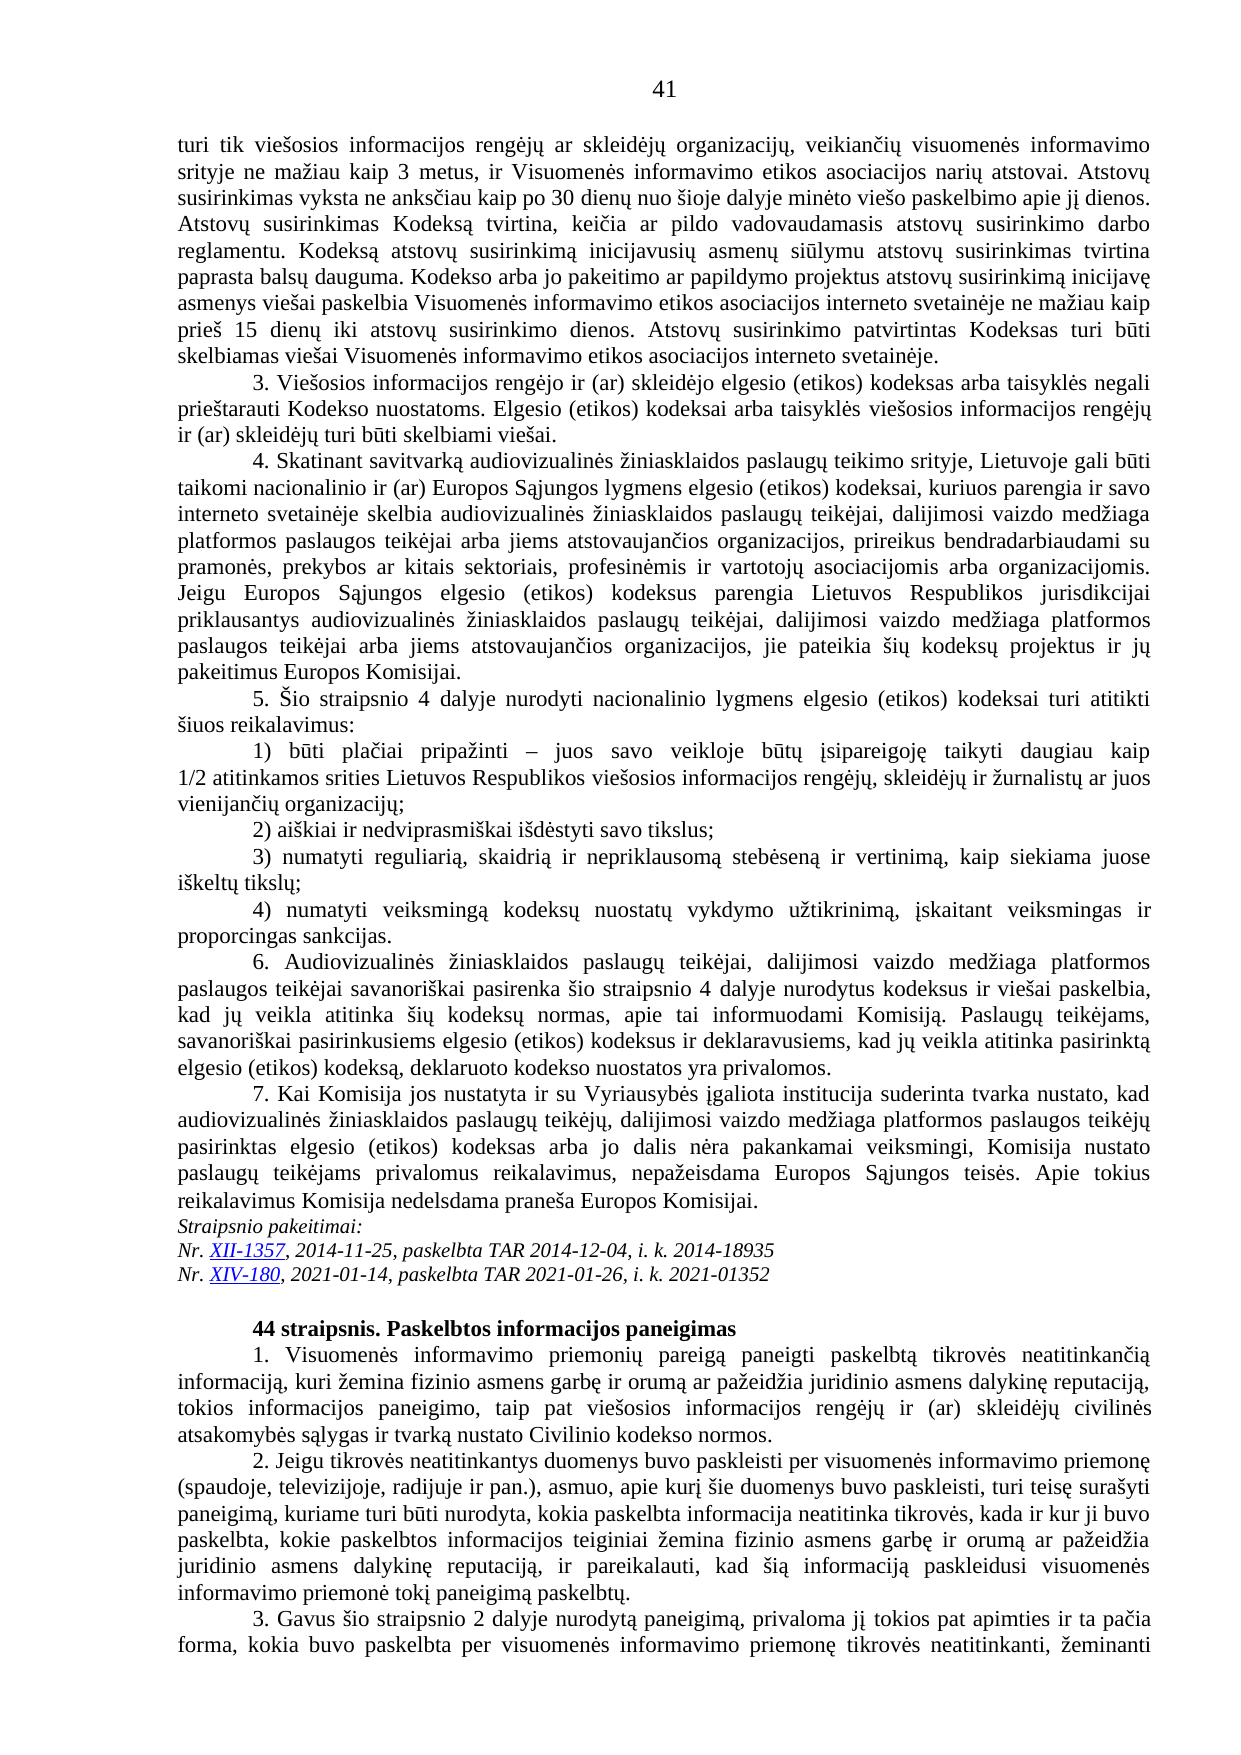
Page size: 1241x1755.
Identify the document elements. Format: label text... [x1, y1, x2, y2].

text Straipsnio pakeitimai: [177, 1214, 1152, 1238]
text 4) numatyti veiksmingą kodeksų nuostatų vykdymo užtikrinimą, įskaitant veiksmingas ir proporcingas sankcijas. [177, 896, 1152, 948]
text 7. Kai Komisija jos nustatyta ir su Vyriausybės įgaliota institucija suderinta tvarka nustato, kad audiovizualinės žiniasklaidos paslaugų teikėjų, dalijimosi vaizdo medžiaga platformos paslaugos teikėjų pasirinktas elgesio (etikos) kodeksas arba jo dalis nėra pakankamai veiksmingi, Komisija nustato paslaugų teikėjams privalomus reikalavimus, nepažeisdama Europos Sąjungos teisės. Apie tokius reikalavimus Komisija nedelsdama praneša Europos Komisijai. [177, 1080, 1152, 1214]
text 1. Visuomenės informavimo priemonių pareigą paneigti paskelbtą tikrovės neatitinkančią informaciją, kuri žemina fizinio asmens garbę ir orumą ar pažeidžia juridinio asmens dalykinę reputaciją, tokios informacijos paneigimo, taip pat viešosios informacijos rengėjų ir (ar) skleidėjų civilinės atsakomybės sąlygas ir tvarką nustato Civilinio kodekso normos. [177, 1342, 1152, 1447]
text 3. Viešosios informacijos rengėjo ir (ar) skleidėjo elgesio (etikos) kodeksas arba taisyklės negali prieštarauti Kodekso nuostatoms. Elgesio (etikos) kodeksai arba taisyklės viešosios informacijos rengėjų ir (ar) skleidėjų turi būti skelbiami viešai. [177, 368, 1152, 448]
text 6. Audiovizualinės žiniasklaidos paslaugų teikėjai, dalijimosi vaizdo medžiaga platformos paslaugos teikėjai savanoriškai pasirenka šio straipsnio 4 dalyje nurodytus kodeksus ir viešai paskelbia, kad jų veikla atitinka šių kodeksų normas, apie tai informuodami Komisiją. Paslaugų teikėjams, savanoriškai pasirinkusiems elgesio (etikos) kodeksus ir deklaravusiems, kad jų veikla atitinka pasirinktą elgesio (etikos) kodeksą, deklaruoto kodekso nuostatos yra privalomos. [177, 948, 1152, 1080]
text 5. Šio straipsnio 4 dalyje nurodyti nacionalinio lygmens elgesio (etikos) kodeksai turi atitikti šiuos reikalavimus: [177, 685, 1152, 737]
text 2) aiškiai ir nedviprasmiškai išdėstyti savo tikslus; [177, 817, 1152, 843]
text turi tik viešosios informacijos rengėjų ar skleidėjų organizacijų, veikiančių visuomenės informavimo srityje ne mažiau kaip 3 metus, ir Visuomenės informavimo etikos asociacijos narių atstovai. Atstovų susirinkimas vyksta ne anksčiau kaip po 30 dienų nuo šioje dalyje minėto viešo paskelbimo apie jį dienos. Atstovų susirinkimas Kodeksą tvirtina, keičia ar pildo vadovaudamasis atstovų susirinkimo darbo reglamentu. Kodeksą atstovų susirinkimą inicijavusių asmenų siūlymu atstovų susirinkimas tvirtina paprasta balsų dauguma. Kodekso arba jo pakeitimo ar papildymo projektus atstovų susirinkimą inicijavę asmenys viešai paskelbia Visuomenės informavimo etikos asociacijos interneto svetainėje ne mažiau kaip prieš 15 dienų iki atstovų susirinkimo dienos. Atstovų susirinkimo patvirtintas Kodeksas turi būti skelbiamas viešai Visuomenės informavimo etikos asociacijos interneto svetainėje. [177, 131, 1152, 368]
text Nr. XII-1357, 2014-11-25, paskelbta TAR 2014-12-04, i. k. 2014-18935 [177, 1238, 1152, 1262]
text 2. Jeigu tikrovės neatitinkantys duomenys buvo paskleisti per visuomenės informavimo priemonę (spaudoje, televizijoje, radijuje ir pan.), asmuo, apie kurį šie duomenys buvo paskleisti, turi teisę surašyti paneigimą, kuriame turi būti nurodyta, kokia paskelbta informacija neatitinka tikrovės, kada ir kur ji buvo paskelbta, kokie paskelbtos informacijos teiginiai žemina fizinio asmens garbę ir orumą ar pažeidžia juridinio asmens dalykinę reputaciją, ir pareikalauti, kad šią informaciją paskleidusi visuomenės informavimo priemonė tokį paneigimą paskelbtų. [177, 1447, 1152, 1605]
text Nr. XIV-180, 2021-01-14, paskelbta TAR 2021-01-26, i. k. 2021-01352 [177, 1262, 1152, 1286]
text 44 straipsnis. Paskelbtos informacijos paneigimas [177, 1315, 1152, 1342]
text 3) numatyti reguliarią, skaidrią ir nepriklausomą stebėseną ir vertinimą, kaip siekiama juose iškeltų tikslų; [177, 843, 1152, 896]
text 3. Gavus šio straipsnio 2 dalyje nurodytą paneigimą, privaloma jį tokios pat apimties ir ta pačia forma, kokia buvo paskelbta per visuomenės informavimo priemonę tikrovės neatitinkanti, žeminanti [177, 1605, 1152, 1658]
text 1) būti plačiai pripažinti – juos savo veikloje būtų įsipareigoję taikyti daugiau kaip 1/2 atitinkamos srities Lietuvos Respublikos viešosios informacijos rengėjų, skleidėjų ir žurnalistų ar juos vienijančių organizacijų; [177, 737, 1152, 817]
text 4. Skatinant savitvarką audiovizualinės žiniasklaidos paslaugų teikimo srityje, Lietuvoje gali būti taikomi nacionalinio ir (ar) Europos Sąjungos lygmens elgesio (etikos) kodeksai, kuriuos parengia ir savo interneto svetainėje skelbia audiovizualinės žiniasklaidos paslaugų teikėjai, dalijimosi vaizdo medžiaga platformos paslaugos teikėjai arba jiems atstovaujančios organizacijos, prireikus bendradarbiaudami su pramonės, prekybos ar kitais sektoriais, profesinėmis ir vartotojų asociacijomis arba organizacijomis. Jeigu Europos Sąjungos elgesio (etikos) kodeksus parengia Lietuvos Respublikos jurisdikcijai priklausantys audiovizualinės žiniasklaidos paslaugų teikėjai, dalijimosi vaizdo medžiaga platformos paslaugos teikėjai arba jiems atstovaujančios organizacijos, jie pateikia šių kodeksų projektus ir jų pakeitimus Europos Komisijai. [177, 448, 1152, 685]
